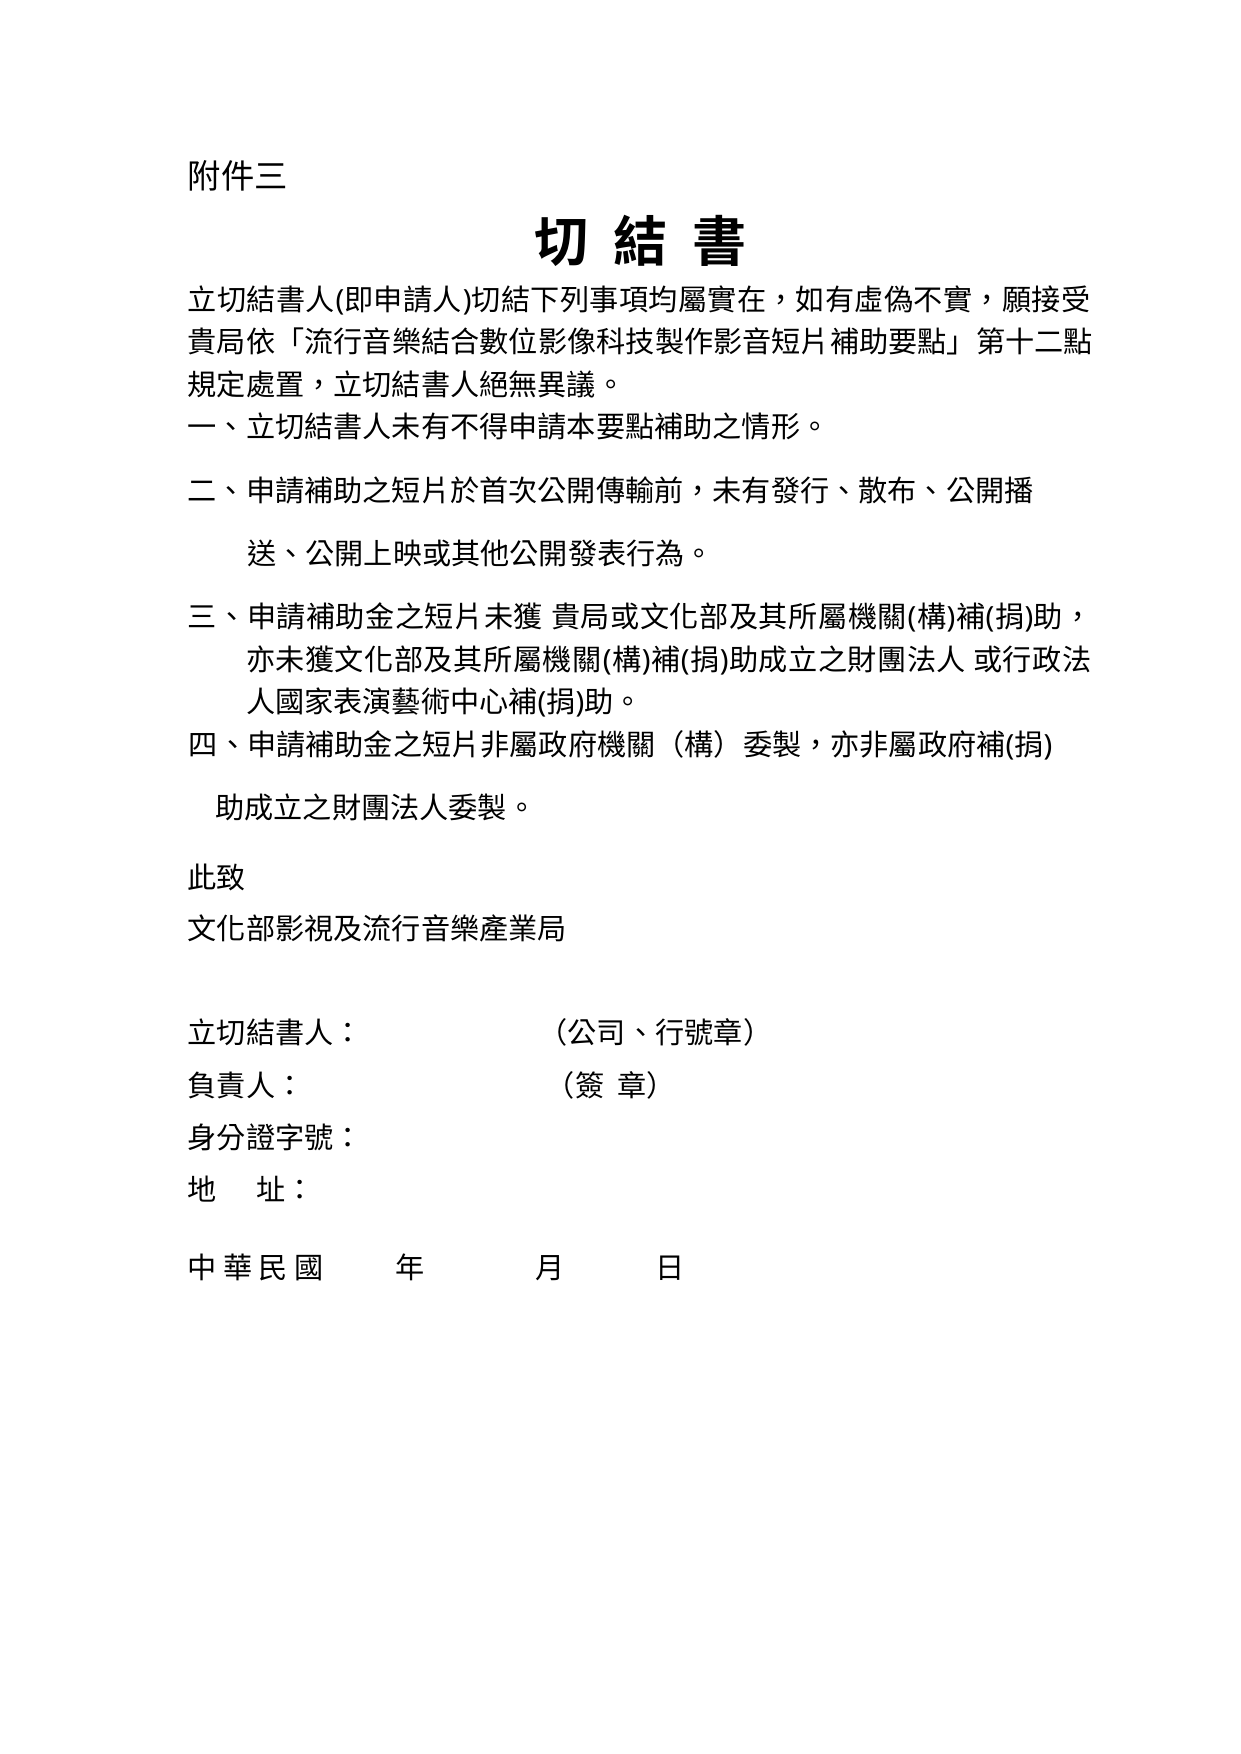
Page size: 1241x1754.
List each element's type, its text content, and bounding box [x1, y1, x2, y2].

text 立切結書人： （公司、行號章） [187, 1002, 1093, 1054]
text 切 結 書 [187, 198, 1093, 277]
text 三、申請補助金之短片未獲 貴局或文化部及其所屬機關(構)補(捐)助，亦未獲文化部及其所屬機關(構)補(捐)助成立之財團法人 或行政法人國家表演藝術中心補(捐)助。 [187, 594, 1093, 721]
text 四、申請補助金之短片非屬政府機關（構）委製，亦非屬政府補(捐) [189, 721, 1093, 763]
text 附件三 [187, 150, 1093, 198]
text 地 址： [187, 1158, 1093, 1211]
text 此致 [187, 848, 1093, 898]
text 負責人： （簽 章） [187, 1054, 1093, 1106]
list 助成立之財團法人委製。 [189, 785, 1093, 827]
text 文化部影視及流行音樂產業局 [187, 898, 1093, 950]
list 送、公開上映或其他公開發表行為。 [247, 531, 1093, 573]
text 二、申請補助之短片於首次公開傳輸前，未有發行、散布、公開播 [187, 467, 1093, 509]
text 立切結書人(即申請人)切結下列事項均屬實在，如有虛偽不實，願接受貴局依「流行音樂結合數位影像科技製作影音短片補助要點」第十二點規定處置，立切結書人絕無異議。 [187, 277, 1093, 404]
text 身分證字號： [187, 1106, 1093, 1158]
text 一、立切結書人未有不得申請本要點補助之情形。 [187, 404, 1093, 446]
text 中 華 民 國 年 月 日 [187, 1244, 1093, 1286]
